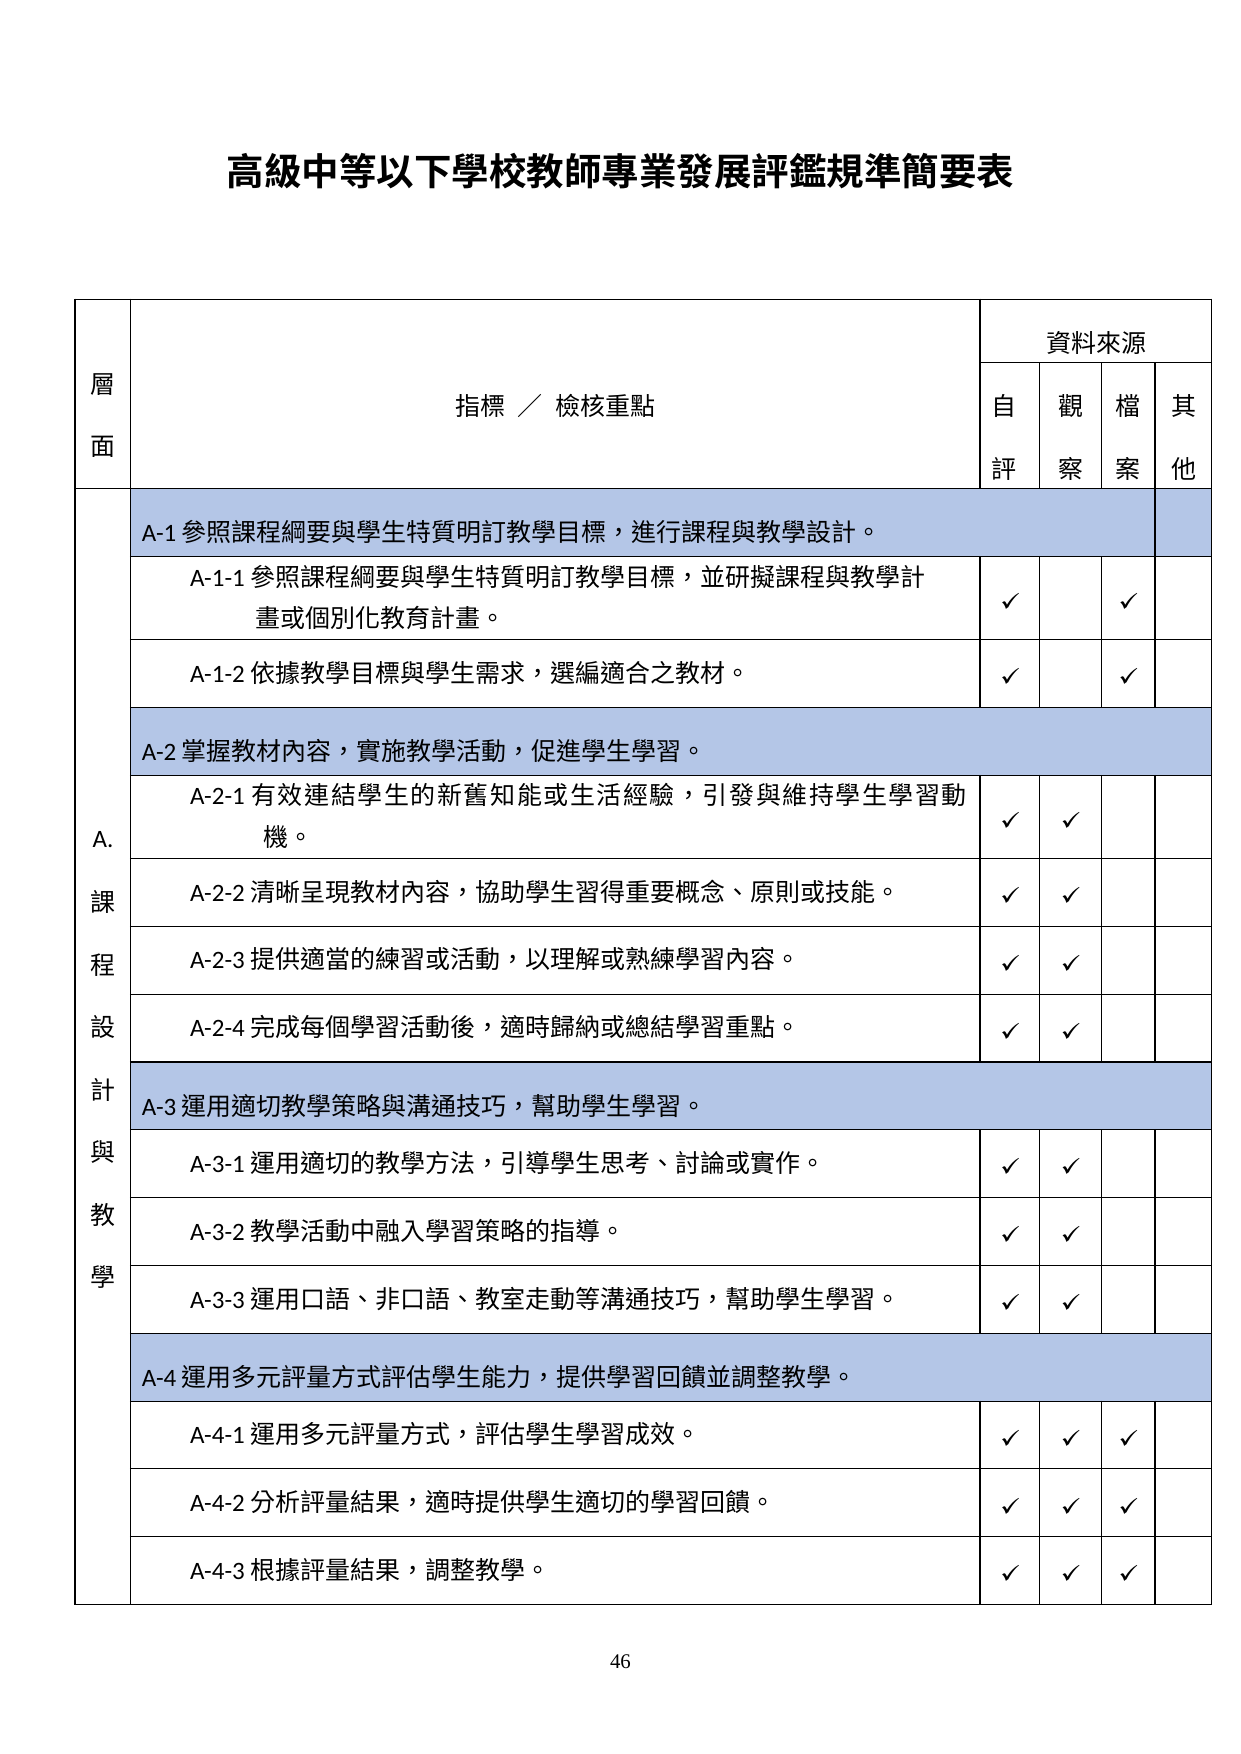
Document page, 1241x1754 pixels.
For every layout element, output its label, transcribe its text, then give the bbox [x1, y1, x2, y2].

table_cell  [981, 776, 1039, 858]
table_cell  [1040, 1402, 1101, 1468]
table_cell  [981, 927, 1039, 994]
table_cell A-4-2分析評量結果，適時提供學生適切的學習回饋。 [131, 1469, 979, 1536]
table_cell  [981, 1537, 1039, 1604]
table_cell A-4-3根據評量結果，調整教學。 [131, 1537, 979, 1604]
table_cell A-1-1參照課程綱要與學生特質明訂教學目標，並研擬課程與教學計 畫或個別化教育計畫。 [131, 557, 979, 639]
table_cell [1040, 557, 1101, 639]
table_cell  [1040, 995, 1101, 1061]
table_cell A. 課 程 設 計 與 教 學 [76, 489, 130, 1604]
table_cell [1102, 776, 1154, 858]
table_header 資料來源 [981, 300, 1211, 362]
table_header 指標 ∕ 檢核重點 [131, 300, 979, 488]
table_cell  [1040, 1266, 1101, 1333]
table_cell  [981, 1198, 1039, 1265]
table_cell [1156, 1198, 1211, 1265]
table_cell [1156, 1266, 1211, 1333]
table_cell  [1040, 1198, 1101, 1265]
table_cell  [981, 1130, 1039, 1197]
table_cell [1156, 995, 1211, 1061]
table_cell A-2-1有效連結學生的新舊知能或生活經驗，引發與維持學生學習動機。 [131, 776, 979, 858]
table_cell A-4-1運用多元評量方式，評估學生學習成效。 [131, 1402, 979, 1468]
table_header 層面 [76, 300, 130, 488]
table_cell  [1102, 1537, 1154, 1604]
table_cell [1102, 1130, 1154, 1197]
table_cell [1156, 859, 1211, 926]
subtitle 高級中等以下學校教師專業發展評鑑規準簡要表 [75, 127, 1165, 190]
table_cell  [981, 557, 1039, 639]
table_cell A-1參照課程綱要與學生特質明訂教學目標，進行課程與教學設計。 [131, 489, 1154, 556]
table_cell [1102, 1266, 1154, 1333]
table_cell  [1040, 1537, 1101, 1604]
table_cell A-3-1運用適切的教學方法，引導學生思考、討論或實作。 [131, 1130, 979, 1197]
table_cell [1156, 1537, 1211, 1604]
table_cell A-3-3運用口語、非口語、教室走動等溝通技巧，幫助學生學習。 [131, 1266, 979, 1333]
table_cell  [1040, 859, 1101, 926]
table_cell [1156, 557, 1211, 639]
table_cell [1040, 640, 1101, 707]
table_cell A-1-2依據教學目標與學生需求，選編適合之教材。 [131, 640, 979, 707]
table_cell [1156, 640, 1211, 707]
table_cell  [1102, 1469, 1154, 1536]
table_cell 觀察 [1040, 363, 1101, 488]
table_cell  [1040, 1130, 1101, 1197]
table_cell A-4運用多元評量方式評估學生能力，提供學習回饋並調整教學。 [131, 1334, 1211, 1401]
table_cell A-2-3提供適當的練習或活動，以理解或熟練學習內容。 [131, 927, 979, 994]
table_cell [1156, 927, 1211, 994]
table_cell [1156, 1402, 1211, 1468]
table_cell [1156, 489, 1211, 556]
table_cell [1102, 995, 1154, 1061]
table_cell  [981, 1469, 1039, 1536]
table_cell 檔案 [1102, 363, 1154, 488]
table_cell A-2-2清晰呈現教材內容，協助學生習得重要概念、原則或技能。 [131, 859, 979, 926]
table_cell 其他 [1156, 363, 1211, 488]
table_cell [1102, 1198, 1154, 1265]
table_cell [1156, 776, 1211, 858]
table_cell [1156, 1469, 1211, 1536]
table_cell  [981, 859, 1039, 926]
table_cell  [1102, 1402, 1154, 1468]
table_cell  [981, 1402, 1039, 1468]
table_cell A-3-2教學活動中融入學習策略的指導。 [131, 1198, 979, 1265]
table_cell  [1040, 927, 1101, 994]
table_cell  [981, 1266, 1039, 1333]
table_cell  [1102, 640, 1154, 707]
table_cell A-2掌握教材內容，實施教學活動，促進學生學習。 [131, 708, 1211, 775]
table_cell  [1040, 1469, 1101, 1536]
table_cell [1102, 927, 1154, 994]
table_cell  [981, 995, 1039, 1061]
table_cell  [1102, 557, 1154, 639]
table_cell 自 評 [981, 363, 1039, 488]
table_cell  [981, 640, 1039, 707]
table_cell A-2-4完成每個學習活動後，適時歸納或總結學習重點。 [131, 995, 979, 1061]
table_cell A-3運用適切教學策略與溝通技巧，幫助學生學習。 [131, 1063, 1211, 1129]
table_cell [1102, 859, 1154, 926]
table_cell  [1040, 776, 1101, 858]
table_cell [1156, 1130, 1211, 1197]
